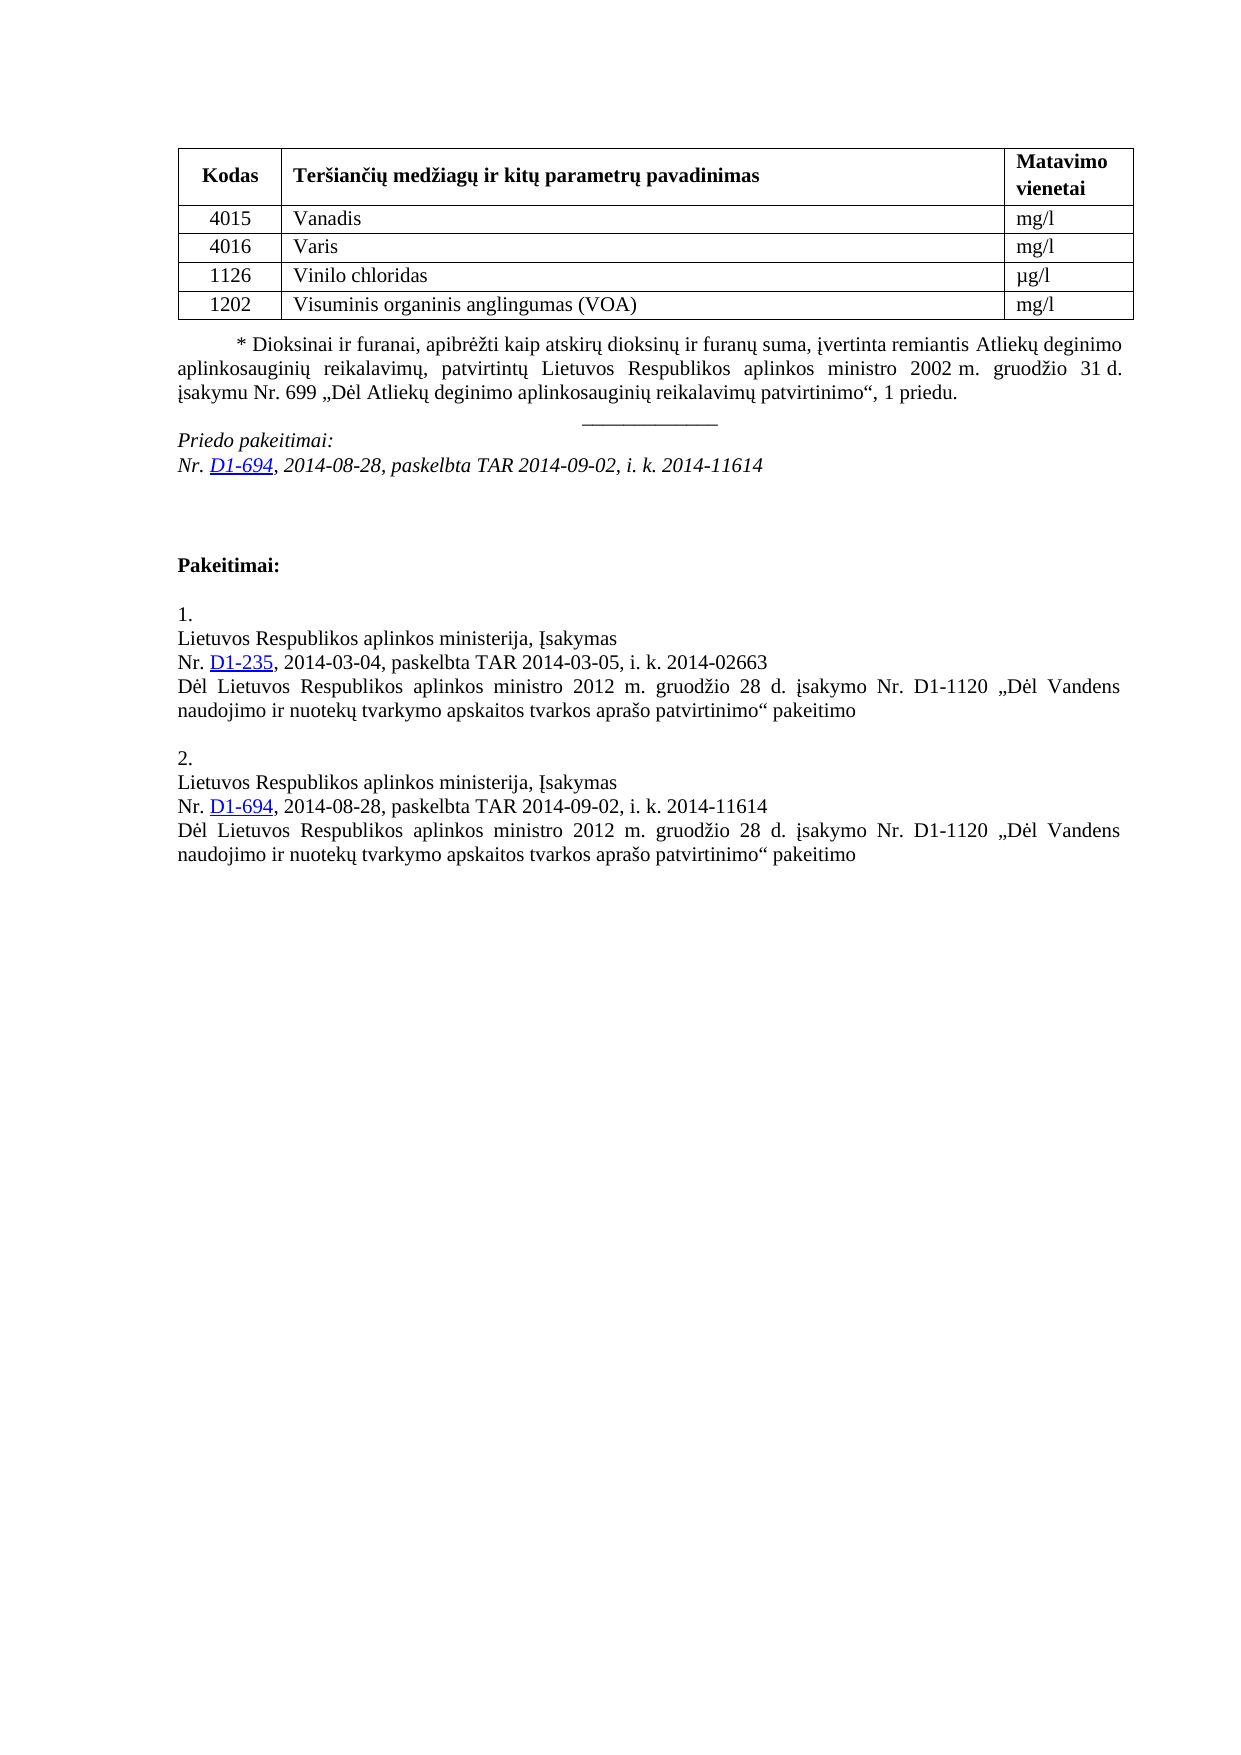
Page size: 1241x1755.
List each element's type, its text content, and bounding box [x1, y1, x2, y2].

text Pakeitimai: [177, 553, 1122, 577]
table_header Kodas [179, 149, 281, 204]
text 1. [177, 602, 1122, 626]
table_header Teršiančių medžiagų ir kitų parametrų pavadinimas [282, 149, 1004, 204]
table_cell Varis [282, 234, 1004, 262]
table_cell 4015 [179, 206, 281, 233]
text Priedo pakeitimai: [177, 428, 1122, 452]
table_header Matavimo vienetai [1005, 149, 1133, 204]
table_cell Vinilo chloridas [282, 263, 1004, 291]
table_cell µg/l [1005, 263, 1133, 291]
text Dėl Lietuvos Respublikos aplinkos ministro 2012 m. gruodžio 28 d. įsakymo Nr. D1-1120 „Dėl Vandens naudojimo ir nuotekų tvarkymo apskaitos tvarkos aprašo patvirtinimo“ pakeitimo [177, 674, 1122, 722]
table_cell 4016 [179, 234, 281, 262]
table_cell 1202 [179, 292, 281, 319]
table_cell 1126 [179, 263, 281, 291]
text Nr. D1-694, 2014-08-28, paskelbta TAR 2014-09-02, i. k. 2014-11614 [177, 794, 1122, 818]
text Nr. D1-235, 2014-03-04, paskelbta TAR 2014-03-05, i. k. 2014-02663 [177, 650, 1122, 674]
table_cell Visuminis organinis anglingumas (VOA) [282, 292, 1004, 319]
table_cell mg/l [1005, 234, 1133, 262]
text * Dioksinai ir furanai, apibrėžti kaip atskirų dioksinų ir furanų suma, įvertinta remiantis Atliekų deginimo aplinkosauginių reikalavimų, patvirtintų Lietuvos Respublikos aplinkos ministro 2002 m. gruodžio 31 d. įsakymu Nr. 699 „Dėl Atliekų deginimo aplinkosauginių reikalavimų patvirtinimo“, 1 priedu. [177, 332, 1122, 404]
text Nr. D1-694, 2014-08-28, paskelbta TAR 2014-09-02, i. k. 2014-11614 [177, 452, 1122, 477]
text Lietuvos Respublikos aplinkos ministerija, Įsakymas [177, 770, 1122, 794]
table_cell mg/l [1005, 206, 1133, 233]
table_cell mg/l [1005, 292, 1133, 319]
text Dėl Lietuvos Respublikos aplinkos ministro 2012 m. gruodžio 28 d. įsakymo Nr. D1-1120 „Dėl Vandens naudojimo ir nuotekų tvarkymo apskaitos tvarkos aprašo patvirtinimo“ pakeitimo [177, 818, 1122, 866]
text 2. [177, 746, 1122, 770]
table_cell Vanadis [282, 206, 1004, 233]
text _____________ [177, 404, 1122, 428]
text Lietuvos Respublikos aplinkos ministerija, Įsakymas [177, 626, 1122, 650]
